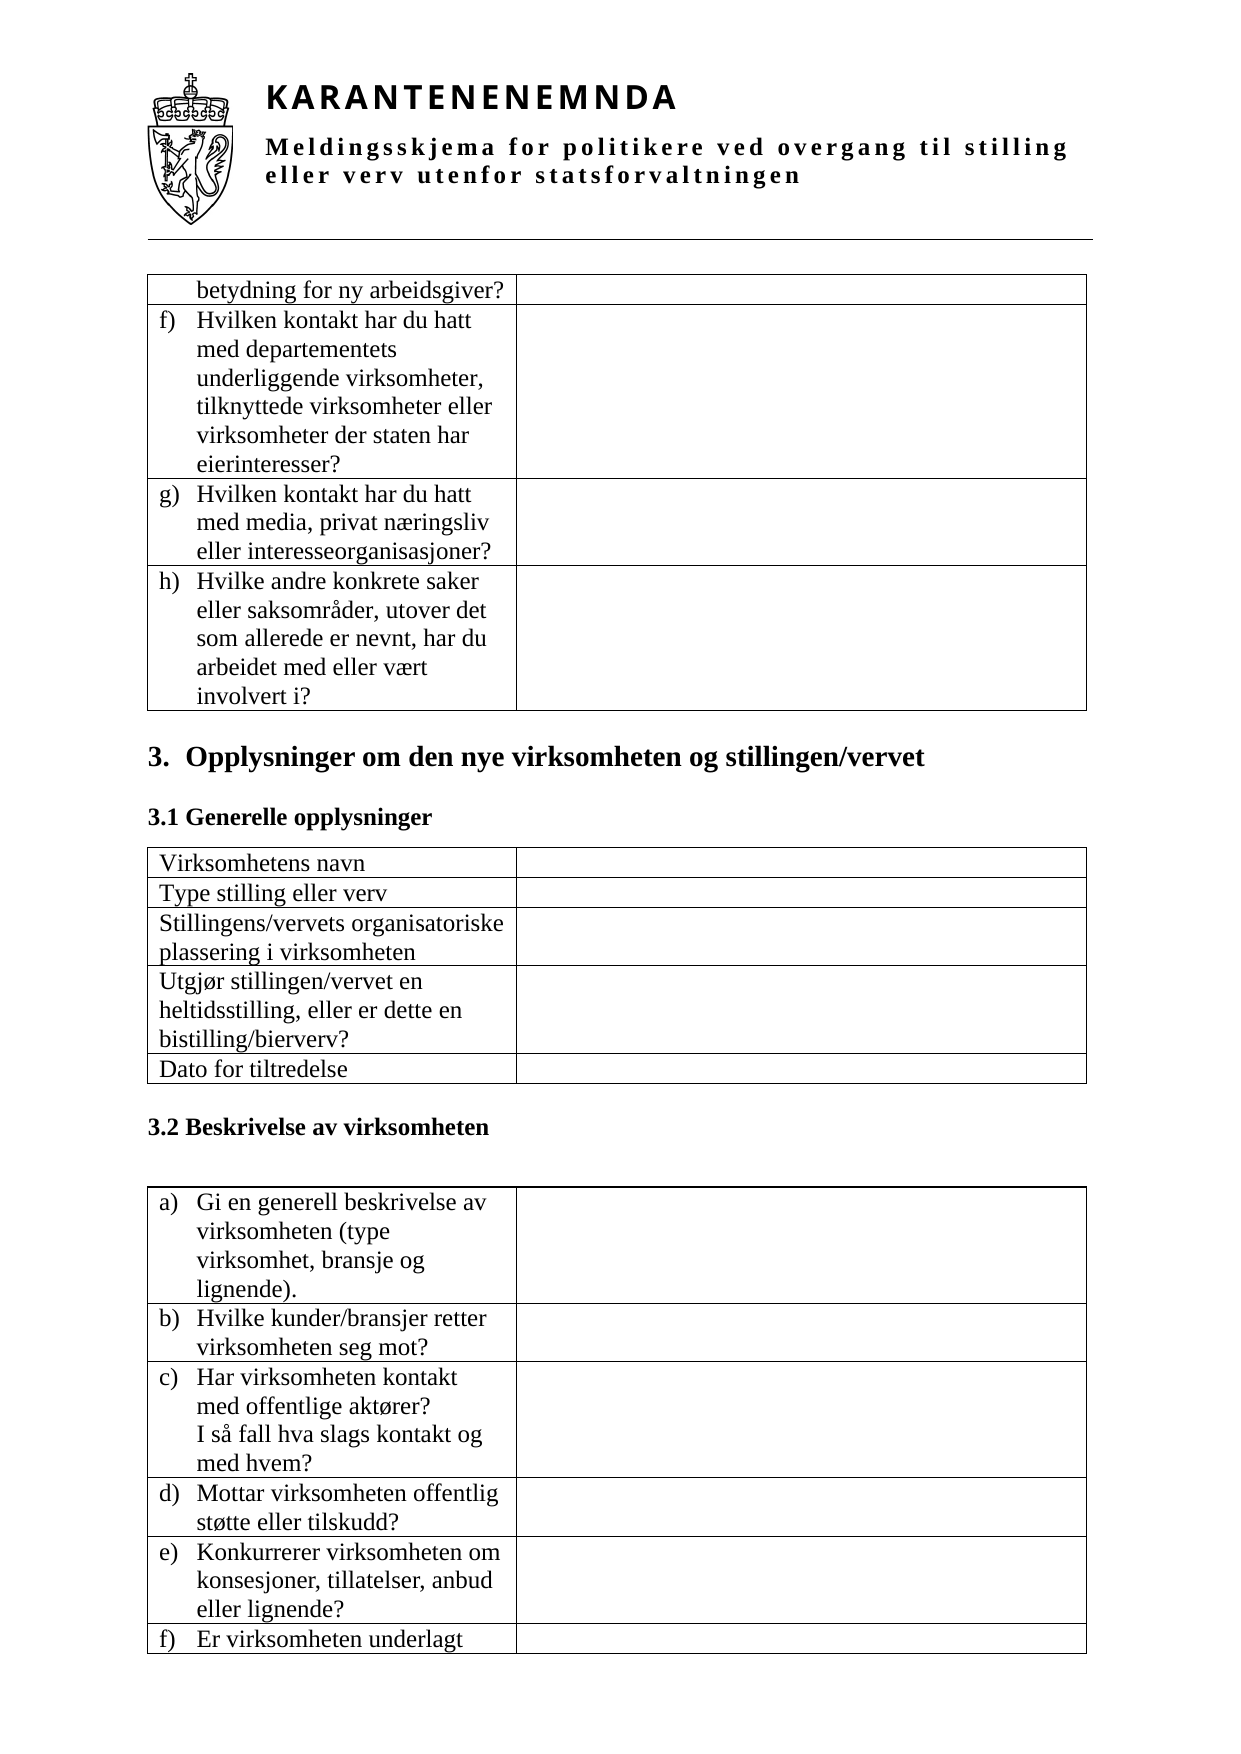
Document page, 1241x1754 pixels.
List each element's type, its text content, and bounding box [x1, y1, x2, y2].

table_cell Type stilling eller verv [148, 878, 516, 907]
table_cell [517, 966, 1086, 1053]
table_header [517, 1188, 1086, 1302]
table_header [517, 848, 1086, 877]
table_cell [517, 1478, 1086, 1536]
table_cell [517, 275, 1086, 304]
list Beskrivelse av virksomheten [148, 1112, 1093, 1141]
table_cell Utgjør stillingen/vervet en heltidsstilling, eller er dette en bistilling/bierverv? [148, 966, 516, 1053]
table_header Virksomhetens navn [148, 848, 516, 877]
table_cell [517, 878, 1086, 907]
table_cell [517, 1362, 1086, 1477]
table_cell Hvilken kontakt har du hatt med media, privat næringsliv eller interesseorganisa­sjoner? [148, 479, 516, 565]
table_cell [517, 1624, 1086, 1653]
table_cell Stillingens/vervets organisatoriske plassering i virksomheten [148, 908, 516, 965]
table_cell [517, 1054, 1086, 1082]
table_cell Hvilke kunder/bransjer retter virksomheten seg mot? [148, 1304, 516, 1361]
table_cell [517, 479, 1086, 565]
table_header Gi en generell beskrivelse av virksomheten (type virksomhet, bransje og lignende). [148, 1188, 516, 1302]
table_cell Er virksomheten underlagt [148, 1624, 516, 1653]
table_cell Konkurrerer virksomheten om konsesjoner, tillatelser, anbud eller lignende? [148, 1537, 516, 1623]
table_cell Hvilken kontakt har du hatt med departementets underliggende virksomheter, tilknyttede virksomheter eller virksomheter der staten har eierinteresser? [148, 305, 516, 478]
table_cell [517, 1537, 1086, 1623]
table_cell [517, 908, 1086, 965]
list Generelle opplysninger [148, 802, 1093, 831]
table_cell betydning for ny arbeidsgiver? [148, 275, 516, 304]
table_cell Mottar virksomheten offentlig støtte eller tilskudd? [148, 1478, 516, 1536]
table_cell Dato for tiltredelse [148, 1054, 516, 1082]
table_cell Hvilke andre konkrete saker eller saksområder, utover det som allerede er nevnt, har du arbeidet med eller vært involvert i? [148, 566, 516, 710]
table_cell [517, 305, 1086, 478]
table_cell [517, 566, 1086, 710]
table_cell [517, 1304, 1086, 1361]
list Opplysninger om den nye virksomheten og stillingen/vervet [148, 739, 1093, 773]
table_cell Har virksomheten kontakt med offentlige aktører? I så fall hva slags kontakt og med hvem? [148, 1362, 516, 1477]
